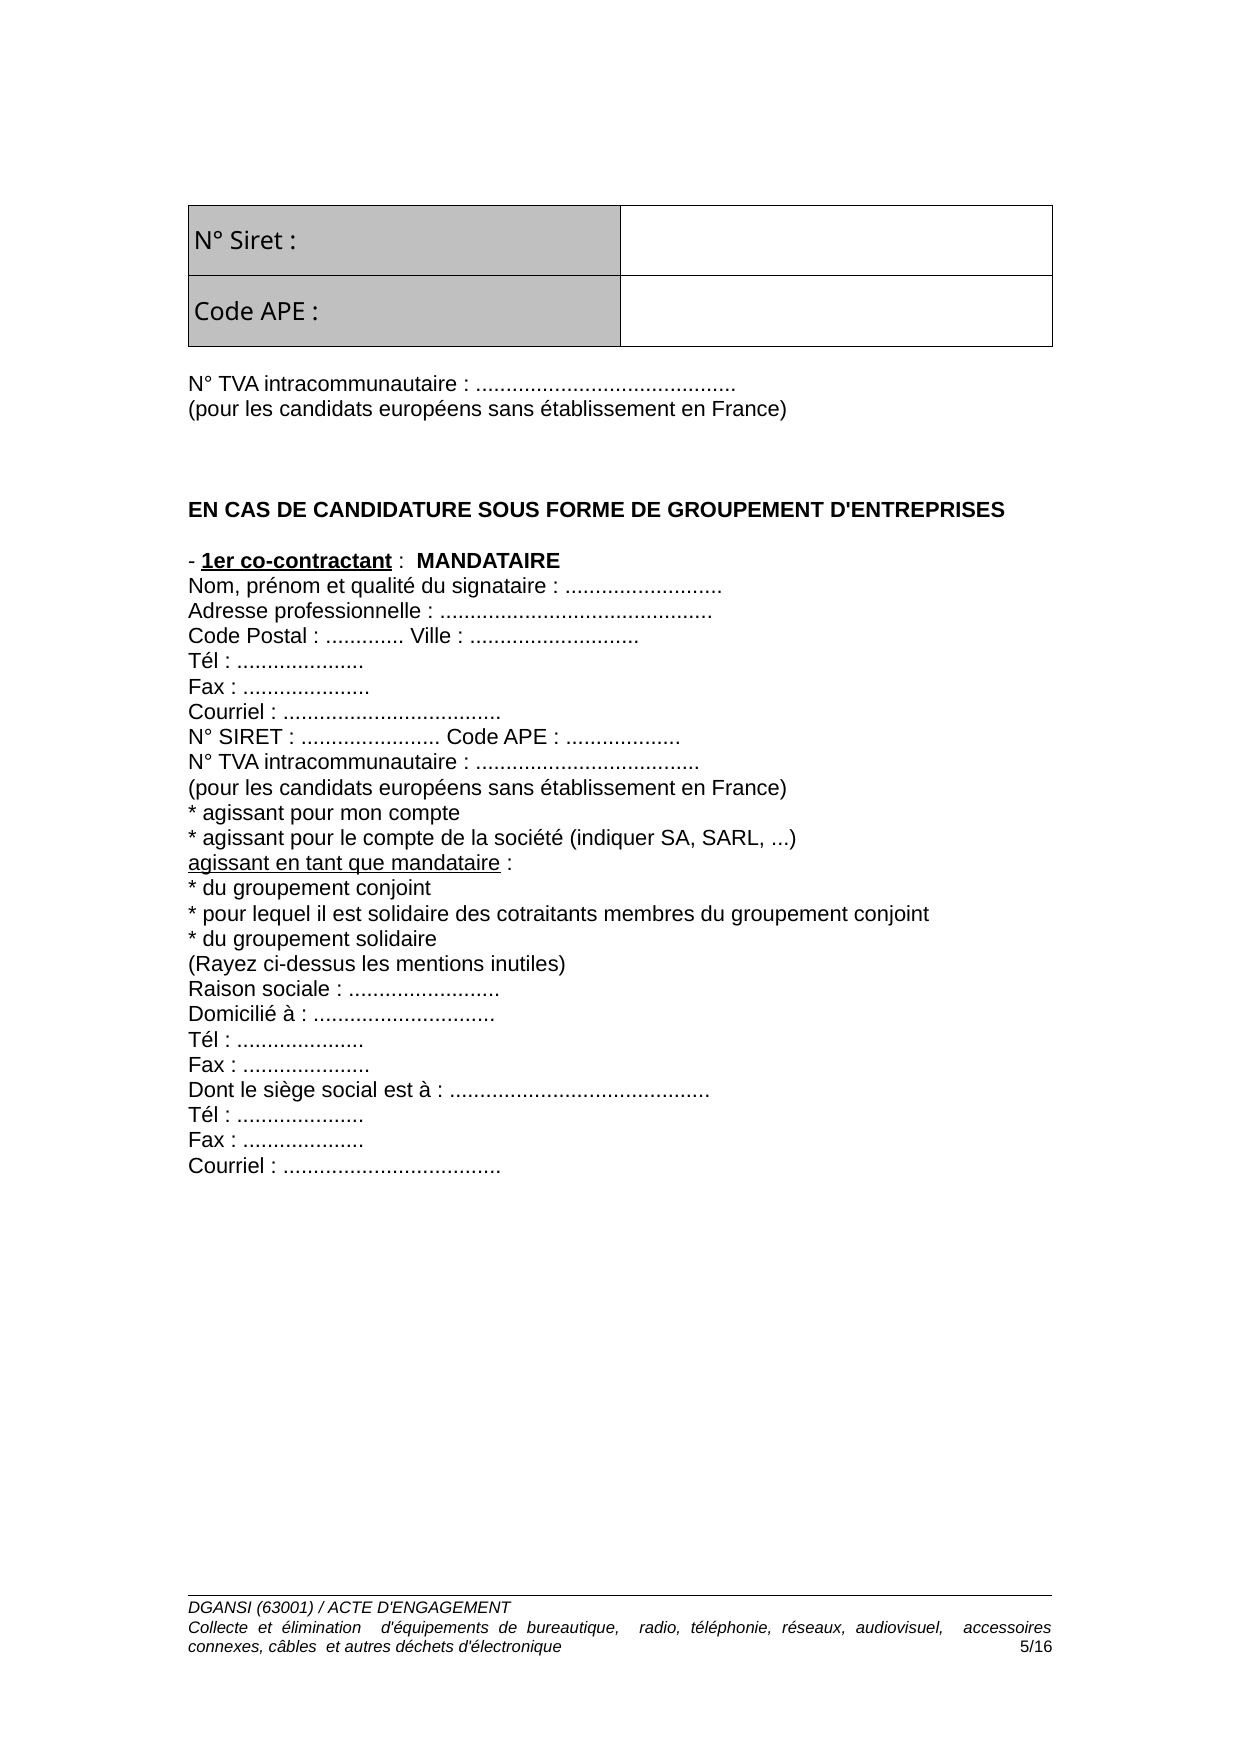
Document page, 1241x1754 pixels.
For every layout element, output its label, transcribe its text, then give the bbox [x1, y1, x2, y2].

text N° TVA intracommunautaire : ........................................... [188, 371, 1052, 396]
text * du groupement conjoint [188, 875, 1052, 901]
text Adresse professionnelle : ............................................. [188, 598, 1052, 623]
text Dont le siège social est à : ........................................... [188, 1077, 1052, 1102]
text Tél : ..................... [188, 648, 1052, 674]
text Courriel : .................................... [188, 1153, 1052, 1178]
text (pour les candidats européens sans établissement en France) [188, 774, 1052, 800]
table_cell [621, 276, 1052, 346]
text * pour lequel il est solidaire des cotraitants membres du groupement conjoint [188, 901, 1052, 926]
table_cell Code APE : [189, 276, 620, 346]
text Raison sociale : ......................... [188, 976, 1052, 1001]
text Tél : ..................... [188, 1027, 1052, 1052]
text Nom, prénom et qualité du signataire : .......................... [188, 573, 1052, 598]
text Fax : ..................... [188, 1052, 1052, 1077]
text Courriel : .................................... [188, 699, 1052, 724]
text Fax : ..................... [188, 674, 1052, 699]
text Code Postal : ............. Ville : ............................ [188, 623, 1052, 648]
text N° TVA intracommunautaire : ..................................... [188, 749, 1052, 774]
text (pour les candidats européens sans établissement en France) [188, 396, 1052, 422]
text Domicilié à : .............................. [188, 1001, 1052, 1027]
text * du groupement solidaire [188, 926, 1052, 951]
table_cell N° Siret : [189, 206, 620, 275]
text Tél : ..................... [188, 1102, 1052, 1127]
text EN CAS DE CANDIDATURE SOUS FORME DE GROUPEMENT D'ENTREPRISES [188, 497, 1052, 522]
text (Rayez ci-dessus les mentions inutiles) [188, 951, 1052, 976]
text agissant en tant que mandataire : [188, 850, 1052, 875]
table_cell [621, 206, 1052, 275]
text N° SIRET : ....................... Code APE : ................... [188, 724, 1052, 749]
text - 1er co-contractant : MANDATAIRE [188, 548, 1052, 573]
text * agissant pour mon compte [188, 800, 1052, 825]
text Fax : .................... [188, 1127, 1052, 1153]
text * agissant pour le compte de la société (indiquer SA, SARL, ...) [188, 825, 1052, 850]
